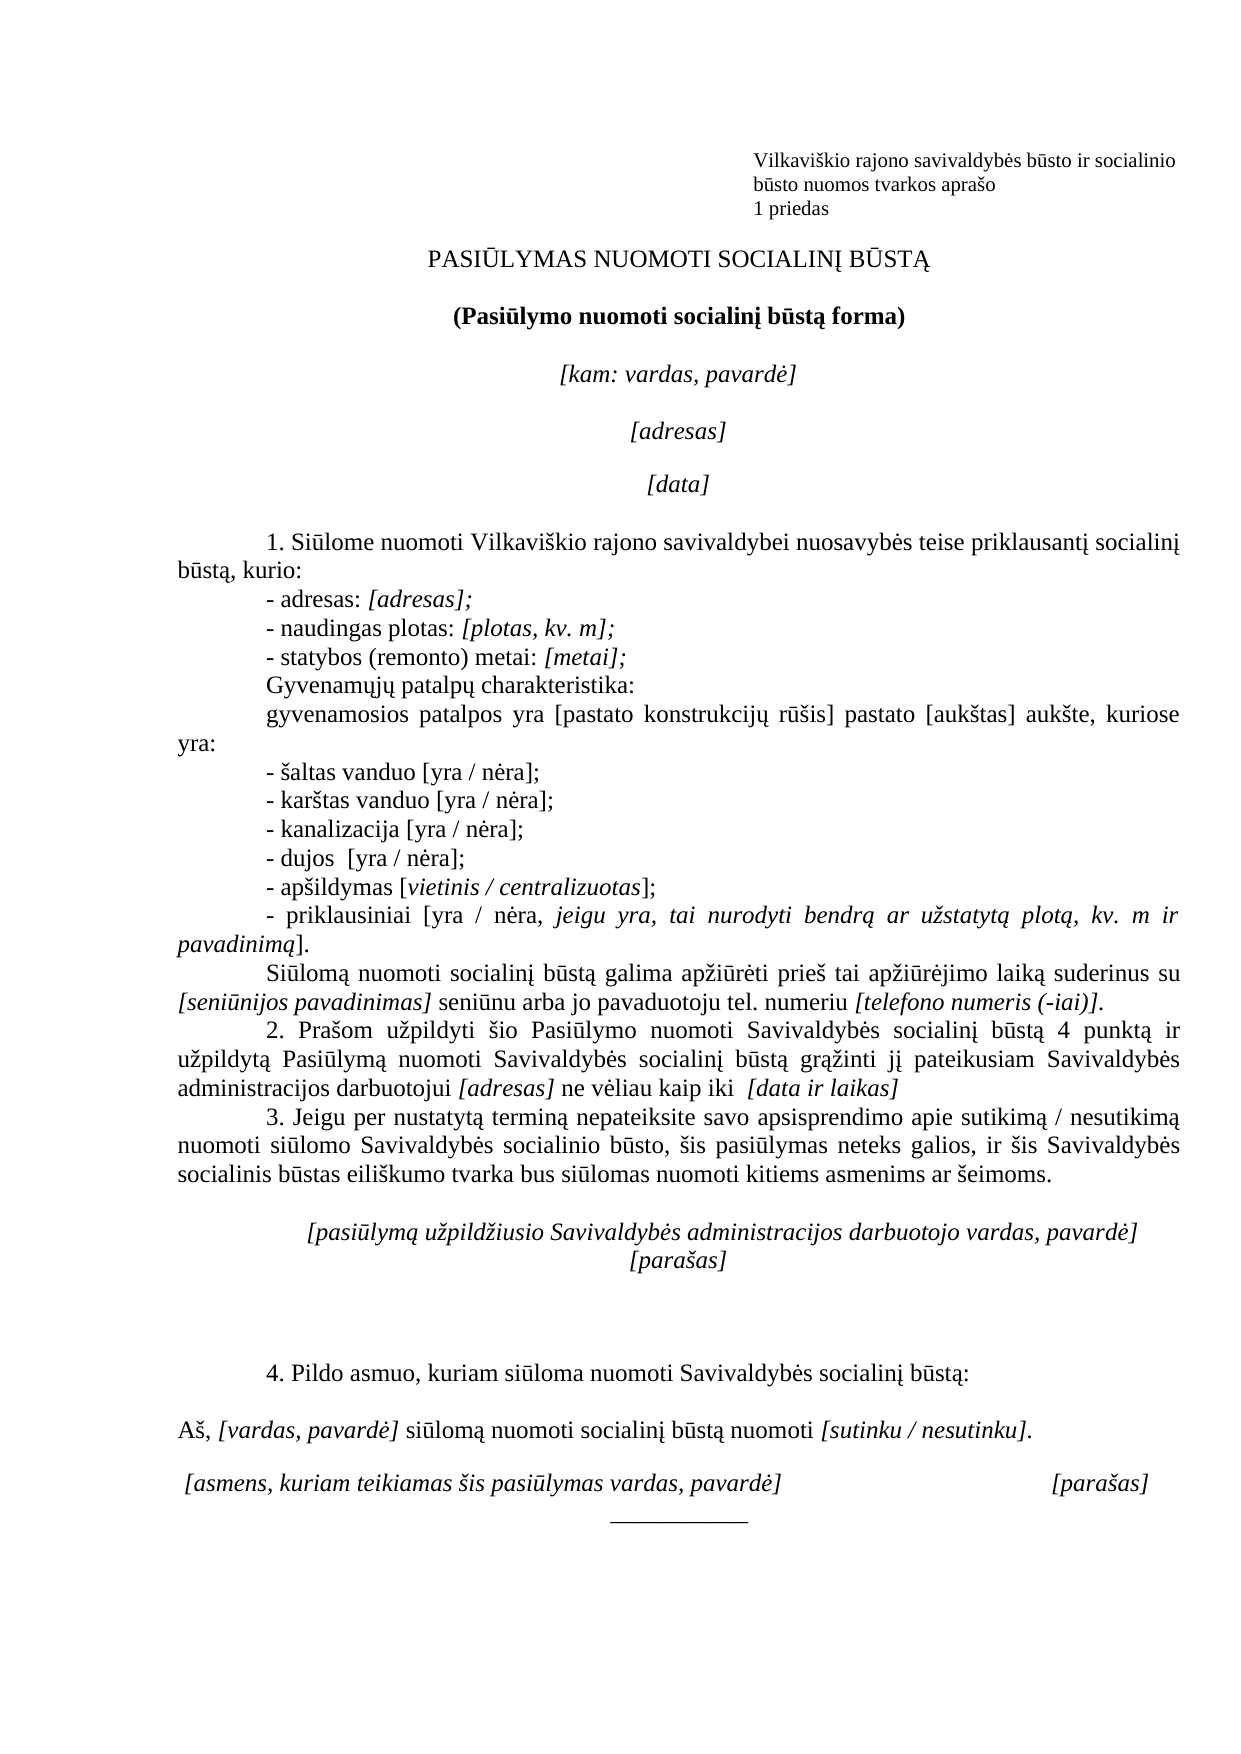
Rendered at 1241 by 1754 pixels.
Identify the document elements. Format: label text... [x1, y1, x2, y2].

text Siūlomą nuomoti socialinį būstą galima apžiūrėti prieš tai apžiūrėjimo laiką suderinus su [seniūnijos pavadinimas] seniūnu arba jo pavaduotoju tel. numeriu [telefono numeris (-iai)]. [177, 958, 1181, 1015]
text [adresas] [177, 416, 1181, 445]
text - naudingas plotas: [plotas, kv. m]; [177, 613, 1181, 642]
text - karštas vanduo [yra / nėra]; [177, 785, 1181, 814]
text PASIŪLYMAS NUOMOTI SOCIALINĮ BŪSTĄ [177, 244, 1181, 273]
text ___________ [177, 1497, 1181, 1526]
text Vilkaviškio rajono savivaldybės būsto ir socialinio [753, 148, 1181, 172]
text [data] [177, 469, 1181, 498]
text [kam: vardas, pavardė] [177, 359, 1181, 388]
text Aš, [vardas, pavardė] siūlomą nuomoti socialinį būstą nuomoti [sutinku / nesutinku]. [177, 1416, 1181, 1444]
text Gyvenamųjų patalpų charakteristika: [177, 670, 1181, 699]
text - dujos [yra / nėra]; [177, 843, 1181, 872]
text [asmens, kuriam teikiamas šis pasiūlymas vardas, pavardė] [parašas] [177, 1468, 1181, 1497]
text 4. Pildo asmuo, kuriam siūloma nuomoti Savivaldybės socialinį būstą: [177, 1358, 1181, 1387]
text - adresas: [adresas]; [177, 584, 1181, 613]
text - apšildymas [vietinis / centralizuotas]; [177, 872, 1181, 900]
text - šaltas vanduo [yra / nėra]; [177, 757, 1181, 785]
text 3. Jeigu per nustatytą terminą nepateiksite savo apsisprendimo apie sutikimą / nesutikimą nuomoti siūlomo Savivaldybės socialinio būsto, šis pasiūlymas neteks galios, ir šis Savivaldybės socialinis būstas eiliškumo tvarka bus siūlomas nuomoti kitiems asmenims ar šeimoms. [177, 1102, 1181, 1188]
text 1. Siūlome nuomoti Vilkaviškio rajono savivaldybei nuosavybės teise priklausantį socialinį būstą, kurio: [177, 527, 1181, 584]
text 1 priedas [753, 196, 1181, 220]
text 2. Prašom užpildyti šio Pasiūlymo nuomoti Savivaldybės socialinį būstą 4 punktą ir užpildytą Pasiūlymą nuomoti Savivaldybės socialinį būstą grąžinti jį pateikusiam Savivaldybės administracijos darbuotojui [adresas] ne vėliau kaip iki [data ir laikas] [177, 1015, 1181, 1102]
text būsto nuomos tvarkos aprašo [753, 172, 1181, 196]
text - priklausiniai [yra / nėra, jeigu yra, tai nurodyti bendrą ar užstatytą plotą, kv. m ir pavadinimą]. [177, 900, 1181, 958]
text - statybos (remonto) metai: [metai]; [177, 642, 1181, 670]
text (Pasiūlymo nuomoti socialinį būstą forma) [177, 301, 1181, 330]
text - kanalizacija [yra / nėra]; [177, 814, 1181, 843]
text [pasiūlymą užpildžiusio Savivaldybės administracijos darbuotojo vardas, pavardė] [parašas] [177, 1217, 1181, 1274]
text gyvenamosios patalpos yra [pastato konstrukcijų rūšis] pastato [aukštas] aukšte, kuriose yra: [177, 699, 1181, 757]
